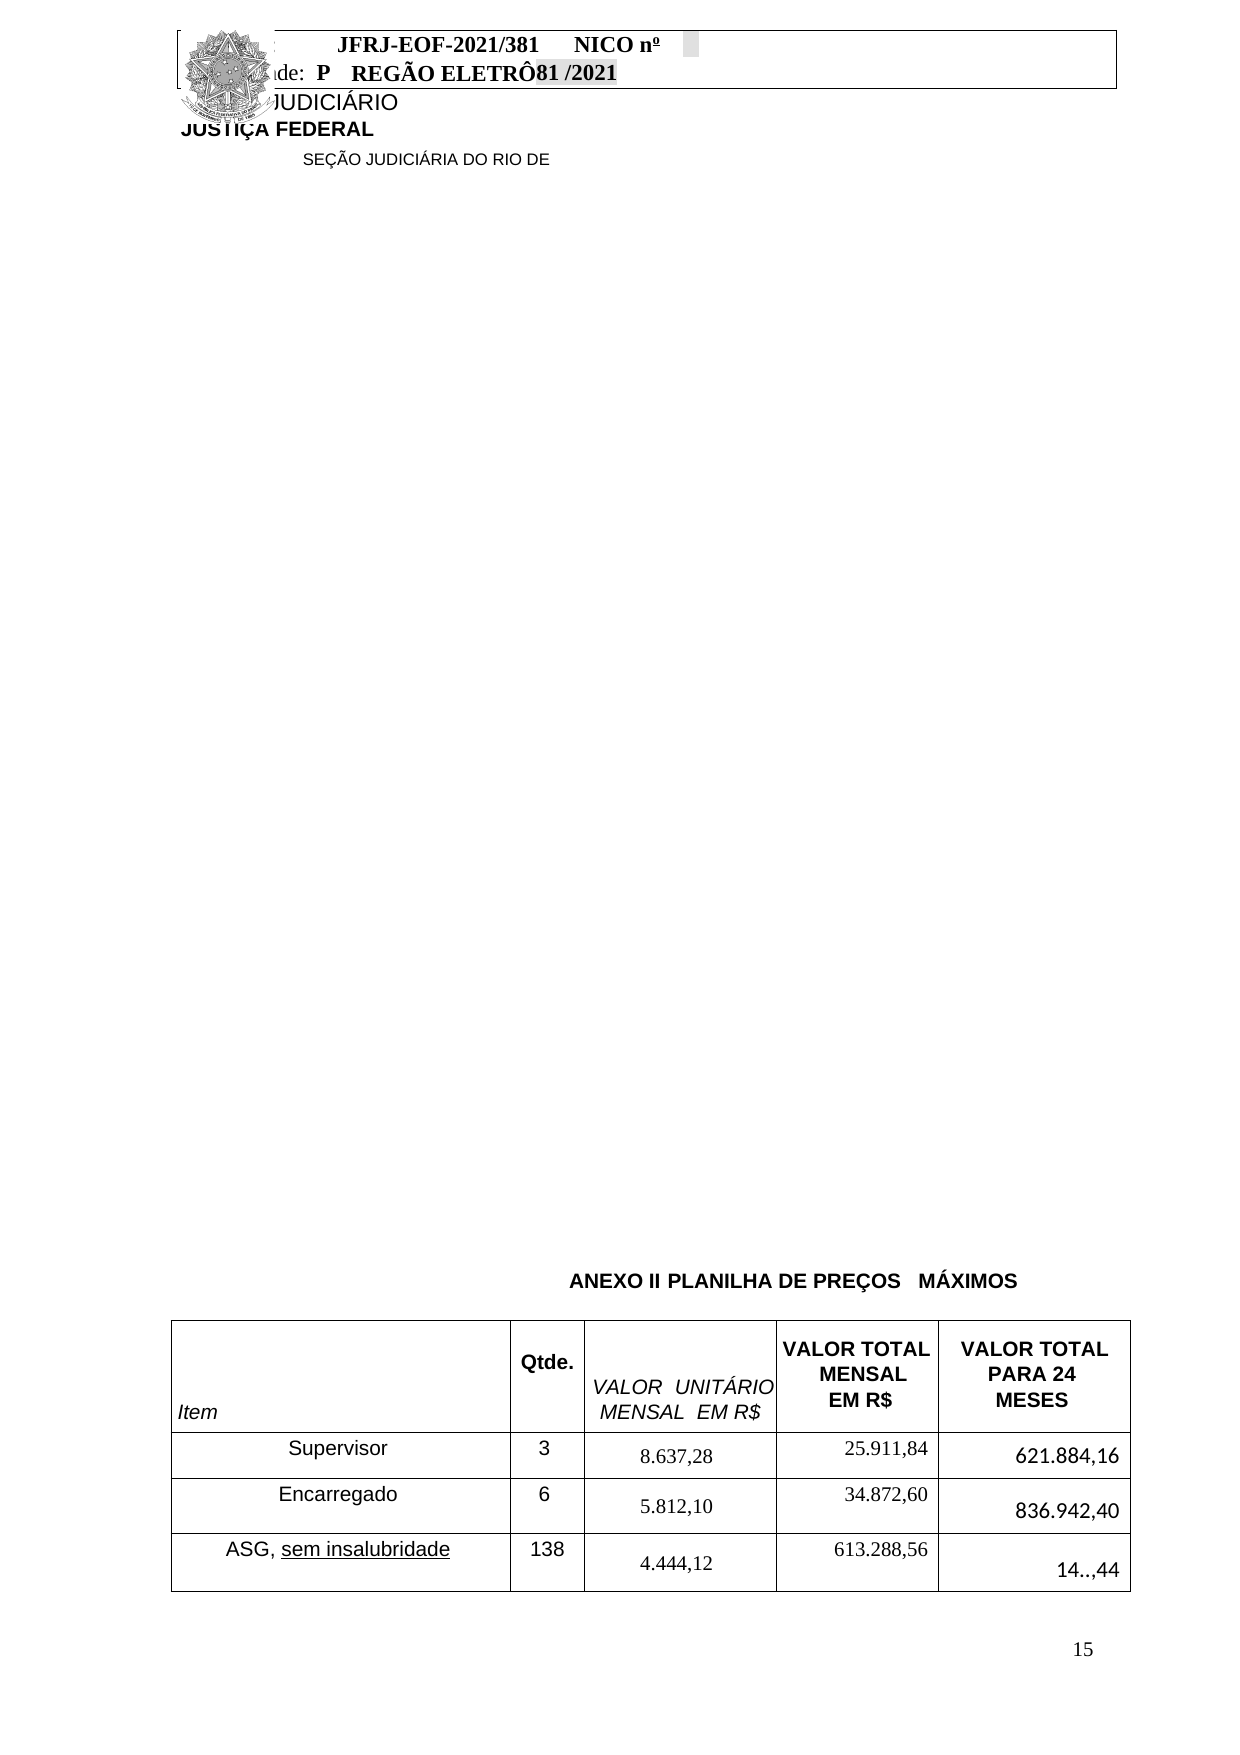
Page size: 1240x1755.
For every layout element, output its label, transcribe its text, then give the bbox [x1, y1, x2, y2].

table_cell 14..,44 [939, 1534, 1130, 1591]
table_cell 34.872,60 [777, 1479, 938, 1532]
table_cell 6 [511, 1479, 584, 1532]
table_cell 138 [511, 1534, 584, 1591]
subtitle ANEXO II PLANILHA DE PREÇOS MÁXIMOS [177, 1269, 1093, 1293]
table_cell 4.444,12 [585, 1534, 776, 1591]
table_cell 613.288,56 [777, 1534, 938, 1591]
table_cell Supervisor [172, 1433, 510, 1477]
table_cell 836.942,40 [939, 1479, 1130, 1532]
table_cell 3 [511, 1433, 584, 1477]
table_cell 5.812,10 [585, 1479, 776, 1532]
table_cell Encarregado [172, 1479, 510, 1532]
table_cell 25.911,84 [777, 1433, 938, 1477]
table_header Item [172, 1321, 510, 1432]
table_cell 8.637,28 [585, 1433, 776, 1477]
table_header VALOR TOTAL MENSAL EM R$ [777, 1321, 938, 1432]
table_header VALOR TOTAL PARA 24 MESES [939, 1321, 1130, 1432]
table_header Qtde. [511, 1321, 584, 1432]
table_cell 621.884,16 [939, 1433, 1130, 1477]
table_header VALOR UNITÁRIO MENSAL EM R$ [585, 1321, 776, 1432]
table_cell ASG, sem insalubridade [172, 1534, 510, 1591]
